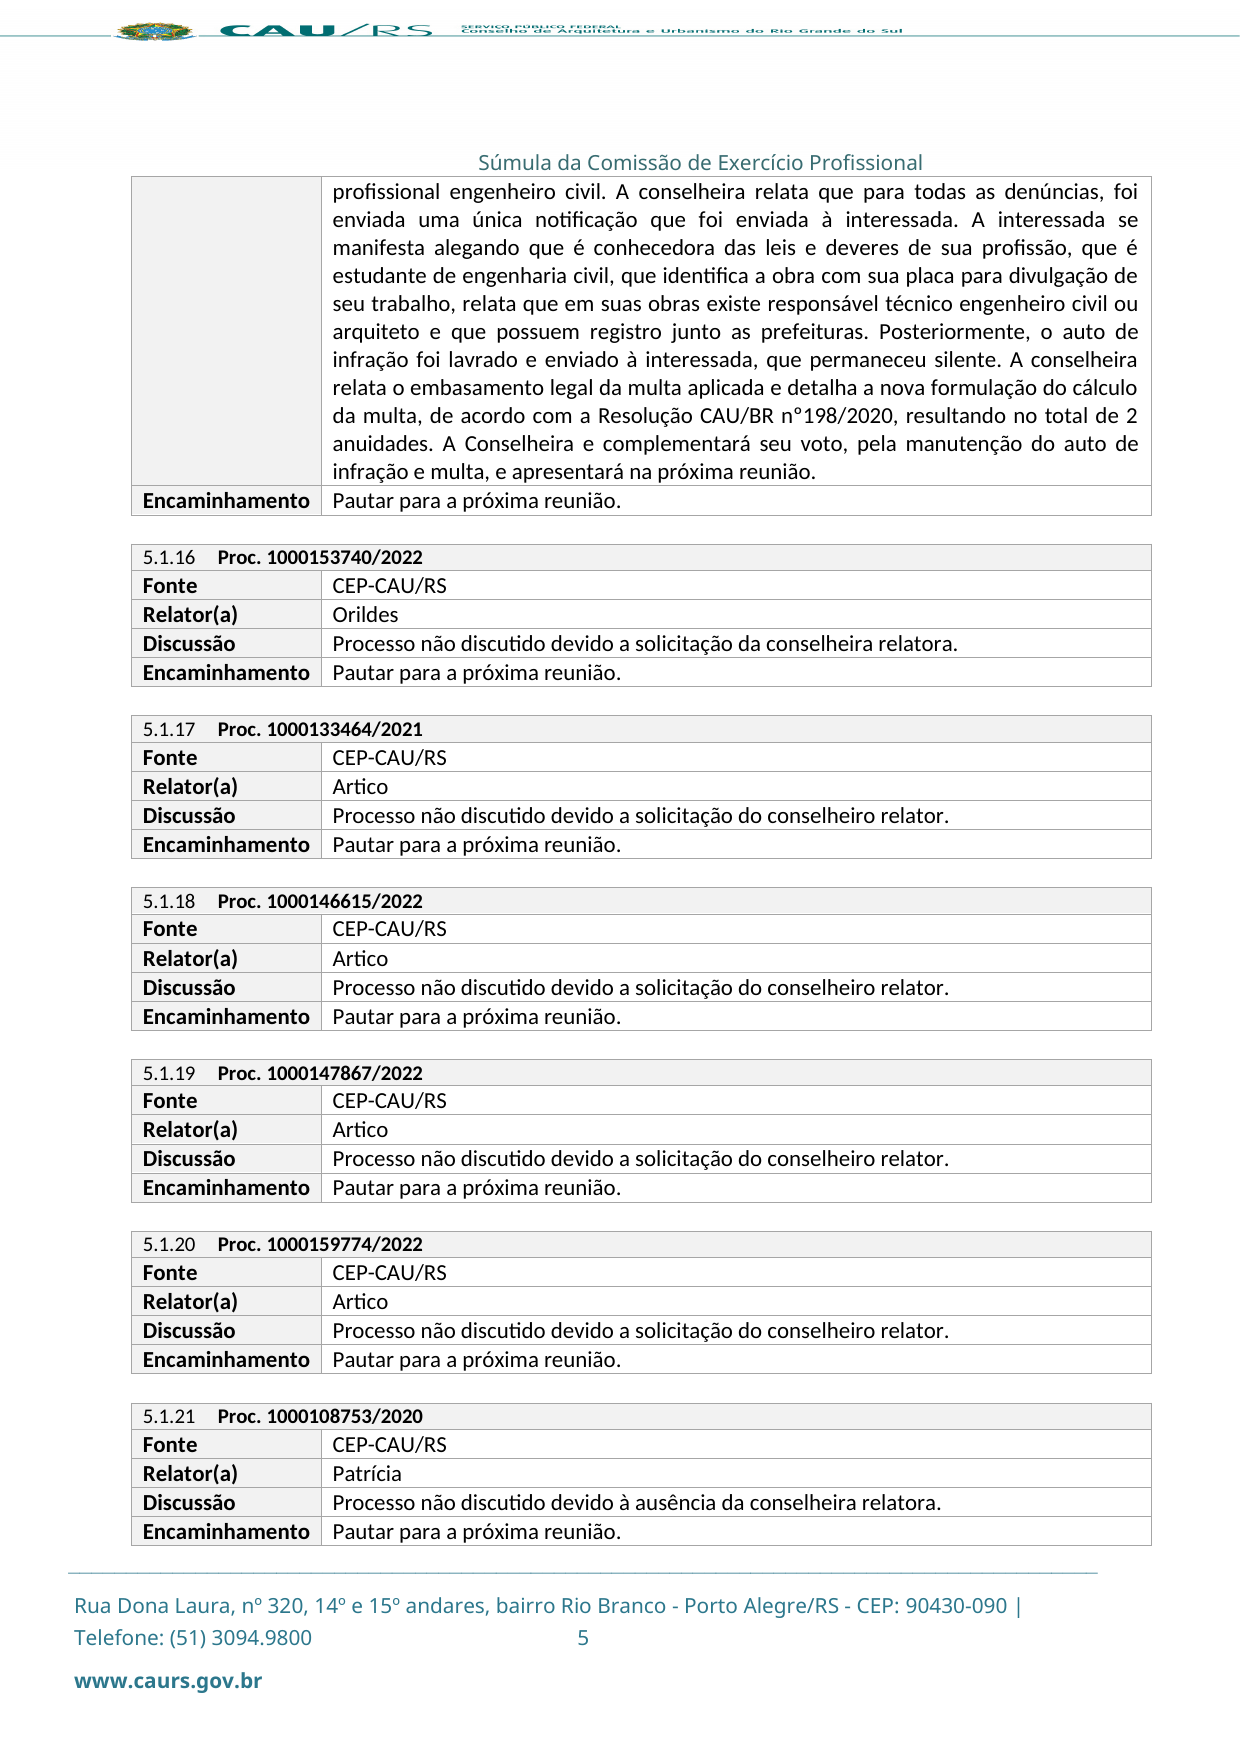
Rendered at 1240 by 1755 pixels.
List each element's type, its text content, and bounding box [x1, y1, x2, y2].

table_cell Pautar para a próxima reunião. [322, 1174, 1151, 1202]
table_cell Fonte [132, 571, 321, 599]
table_cell [131, 1374, 1151, 1402]
table_cell Processo não discutido devido a solicitação do conselheiro relator. [322, 973, 1151, 1001]
table_cell CEP-CAU/RS [322, 743, 1151, 771]
table_cell Fonte [132, 915, 321, 943]
table_cell Relator(a) [132, 1459, 321, 1487]
table_cell [131, 1031, 1151, 1059]
table_cell Pautar para a próxima reunião. [322, 1517, 1151, 1545]
table_cell Artico [322, 944, 1151, 972]
table_cell Relator(a) [132, 944, 321, 972]
table_cell Pautar para a próxima reunião. [322, 658, 1151, 686]
table_cell Artico [322, 1287, 1151, 1315]
table_cell Encaminhamento [132, 1517, 321, 1545]
table_cell Discussão [132, 801, 321, 829]
table_cell Relator(a) [132, 1115, 321, 1143]
table_cell Pautar para a próxima reunião. [322, 486, 1151, 514]
table_cell Encaminhamento [132, 1345, 321, 1373]
table_cell Fonte [132, 1086, 321, 1114]
table_cell Encaminhamento [132, 486, 321, 514]
table_cell Processo não discutido devido a solicitação da conselheira relatora. [322, 629, 1151, 657]
table_cell Encaminhamento [132, 1002, 321, 1030]
table_cell Discussão [132, 973, 321, 1001]
table_cell Fonte [132, 1430, 321, 1458]
table_cell Relator(a) [132, 1287, 321, 1315]
table_cell Proc. 1000133464/2021 [132, 716, 1151, 742]
table_cell Fonte [132, 1258, 321, 1286]
table_cell Artico [322, 772, 1151, 800]
table_cell Discussão [132, 1316, 321, 1344]
table_cell Proc. 1000153740/2022 [132, 545, 1151, 570]
table_cell Orildes [322, 600, 1151, 628]
table_cell Encaminhamento [132, 830, 321, 858]
table_cell Encaminhamento [132, 1174, 321, 1202]
table_cell [131, 1203, 1151, 1231]
table_cell Discussão [132, 1145, 321, 1172]
table_cell Discussão [132, 629, 321, 657]
table_cell [132, 177, 321, 485]
table_cell Processo não discutido devido a solicitação do conselheiro relator. [322, 1145, 1151, 1172]
table_cell Processo não discutido devido à ausência da conselheira relatora. [322, 1488, 1151, 1516]
table_cell Proc. 1000147867/2022 [132, 1060, 1151, 1085]
table_cell Fonte [132, 743, 321, 771]
table_cell Relator(a) [132, 772, 321, 800]
table_cell CEP-CAU/RS [322, 571, 1151, 599]
table_cell [131, 516, 1151, 543]
table_cell Processo não discutido devido a solicitação do conselheiro relator. [322, 801, 1151, 829]
table_cell CEP-CAU/RS [322, 1086, 1151, 1114]
table_cell Proc. 1000159774/2022 [132, 1232, 1151, 1257]
table_cell Pautar para a próxima reunião. [322, 1345, 1151, 1373]
table_cell [131, 687, 1151, 715]
table_cell Encaminhamento [132, 658, 321, 686]
table_cell Artico [322, 1115, 1151, 1143]
table_cell Proc. 1000146615/2022 [132, 888, 1151, 913]
table_cell CEP-CAU/RS [322, 1430, 1151, 1458]
table_cell Pautar para a próxima reunião. [322, 830, 1151, 858]
table_cell Proc. 1000108753/2020 [132, 1404, 1151, 1429]
table_cell [131, 859, 1151, 887]
table_cell Discussão [132, 1488, 321, 1516]
table_cell Relator(a) [132, 600, 321, 628]
table_cell Pautar para a próxima reunião. [322, 1002, 1151, 1030]
table_cell CEP-CAU/RS [322, 1258, 1151, 1286]
table_cell profissional engenheiro civil. A conselheira relata que para todas as denúncias, foi enviada uma única notificação que foi enviada à interessada. A interessada se manifesta alegando que é conhecedora das leis e deveres de sua profissão, que é estudante de engenharia civil, que identifica a obra com sua placa para divulgação de seu trabalho, relata que em suas obras existe responsável técnico engenheiro civil ou arquiteto e que possuem registro junto as prefeituras. Posteriormente, o auto de infração foi lavrado e enviado à interessada, que permaneceu silente. A conselheira relata o embasamento legal da multa aplicada e detalha a nova formulação do cálculo da multa, de acordo com a Resolução CAU/BR nº198/2020, resultando no total de 2 anuidades. A Conselheira e complementará seu voto, pela manutenção do auto de infração e multa, e apresentará na próxima reunião. [322, 177, 1151, 485]
table_cell CEP-CAU/RS [322, 915, 1151, 943]
table_cell Patrícia [322, 1459, 1151, 1487]
table_cell Processo não discutido devido a solicitação do conselheiro relator. [322, 1316, 1151, 1344]
